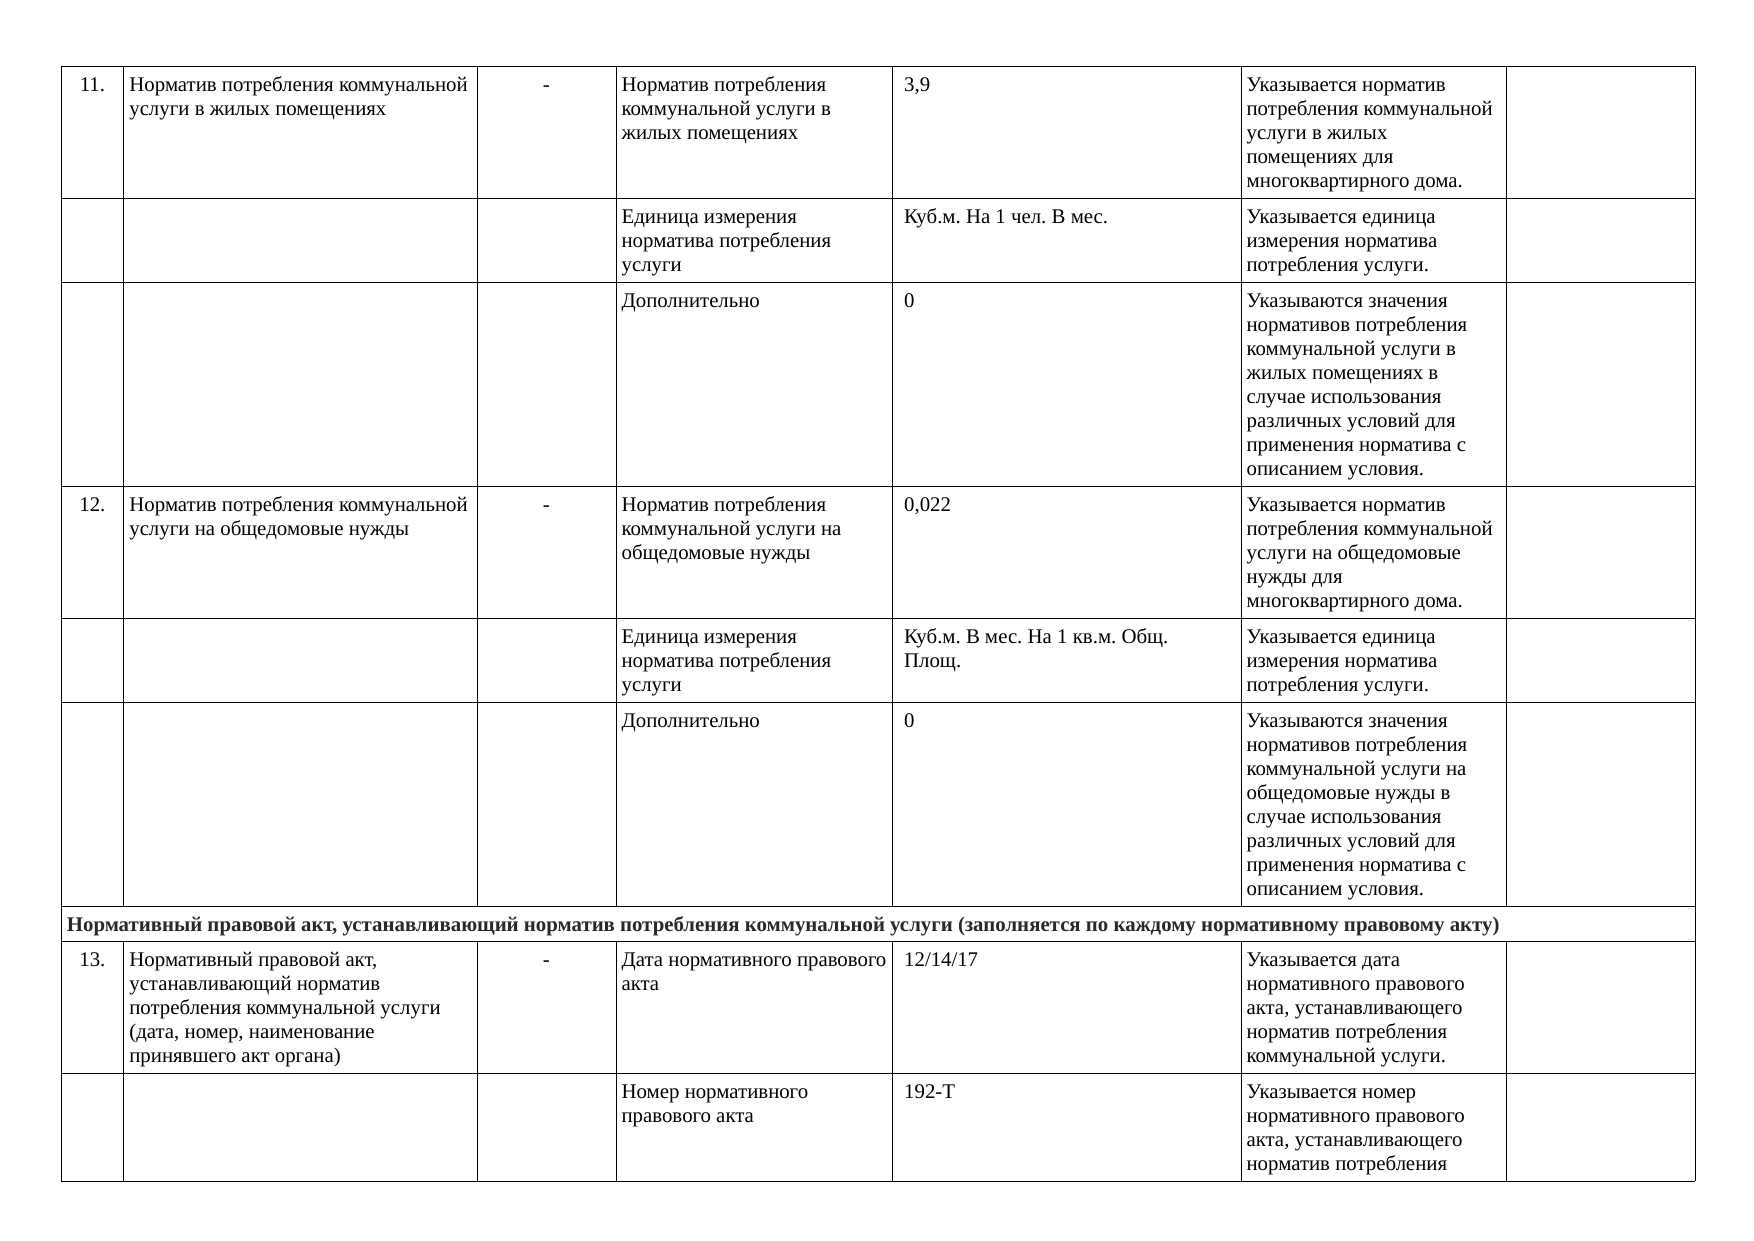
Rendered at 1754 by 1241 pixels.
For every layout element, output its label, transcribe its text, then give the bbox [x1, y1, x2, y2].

table_cell 11. [62, 67, 123, 198]
table_cell Дополнительно [617, 703, 892, 906]
table_cell Единица измерения норматива потребления услуги [617, 199, 892, 282]
table_cell [1507, 942, 1695, 1073]
table_cell Нормативный правовой акт, устанавливающий норматив потребления коммунальной услуги (заполняется по каждому нормативному правовому акту) [62, 907, 1695, 941]
table_cell [124, 199, 477, 282]
table_cell [124, 283, 477, 486]
table_cell [62, 199, 123, 282]
table_cell Норматив потребления коммунальной услуги на общедомовые нужды [617, 487, 892, 618]
table_cell 13. [62, 942, 123, 1073]
table_cell 12. [62, 487, 123, 618]
table_cell Норматив потребления коммунальной услуги в жилых помещениях [124, 67, 477, 198]
table_cell [1507, 67, 1695, 198]
table_cell [1507, 619, 1695, 702]
table_cell [478, 703, 616, 906]
table_cell [1507, 199, 1695, 282]
table_cell [478, 1074, 616, 1181]
table_cell Единица измерения норматива потребления услуги [617, 619, 892, 702]
table_cell Указывается дата нормативного правового акта, устанавливающего норматив потребления коммунальной услуги. [1242, 942, 1506, 1073]
table_cell 192-Т [893, 1074, 1241, 1181]
table_cell [62, 1074, 123, 1181]
table_cell [62, 703, 123, 906]
table_cell [1507, 703, 1695, 906]
table_cell 14.12.17 [893, 942, 1241, 1073]
table_cell 0 [893, 283, 1241, 486]
table_cell [478, 619, 616, 702]
table_cell 3,9 [893, 67, 1241, 198]
table_cell Указываются значения нормативов потребления коммунальной услуги в жилых помещениях в случае использования различных условий для применения норматива с описанием условия. [1242, 283, 1506, 486]
table_cell Номер нормативного правового акта [617, 1074, 892, 1181]
table_cell Нормативный правовой акт, устанавливающий норматив потребления коммунальной услуги (дата, номер, наименование принявшего акт органа) [124, 942, 477, 1073]
table_cell - [478, 487, 616, 618]
table_cell Указывается единица измерения норматива потребления услуги. [1242, 199, 1506, 282]
table_cell [124, 1074, 477, 1181]
table_cell Указывается норматив потребления коммунальной услуги на общедомовые нужды для многоквартирного дома. [1242, 487, 1506, 618]
table_cell [1507, 1074, 1695, 1181]
table_cell Указывается норматив потребления коммунальной услуги в жилых помещениях для многоквартирного дома. [1242, 67, 1506, 198]
table_cell [62, 619, 123, 702]
table_cell Куб.м. В мес. На 1 кв.м. Общ. Площ. [893, 619, 1241, 702]
table_cell Дополнительно [617, 283, 892, 486]
table_cell Указывается единица измерения норматива потребления услуги. [1242, 619, 1506, 702]
table_cell [1507, 283, 1695, 486]
table_cell Указываются значения нормативов потребления коммунальной услуги на общедомовые нужды в случае использования различных условий для применения норматива с описанием условия. [1242, 703, 1506, 906]
table_cell [124, 619, 477, 702]
table_cell - [478, 67, 616, 198]
table_cell Куб.м. На 1 чел. В мес. [893, 199, 1241, 282]
table_cell [62, 283, 123, 486]
table_cell Норматив потребления коммунальной услуги в жилых помещениях [617, 67, 892, 198]
table_cell Дата нормативного правового акта [617, 942, 892, 1073]
table_cell [478, 199, 616, 282]
table_cell [1507, 487, 1695, 618]
table_cell Норматив потребления коммунальной услуги на общедомовые нужды [124, 487, 477, 618]
table_cell [478, 283, 616, 486]
table_cell - [478, 942, 616, 1073]
table_cell Указывается номер нормативного правового акта, устанавливающего норматив потребления [1242, 1074, 1506, 1181]
table_cell 0 [893, 703, 1241, 906]
table_cell [124, 703, 477, 906]
table_cell 0,022 [893, 487, 1241, 618]
